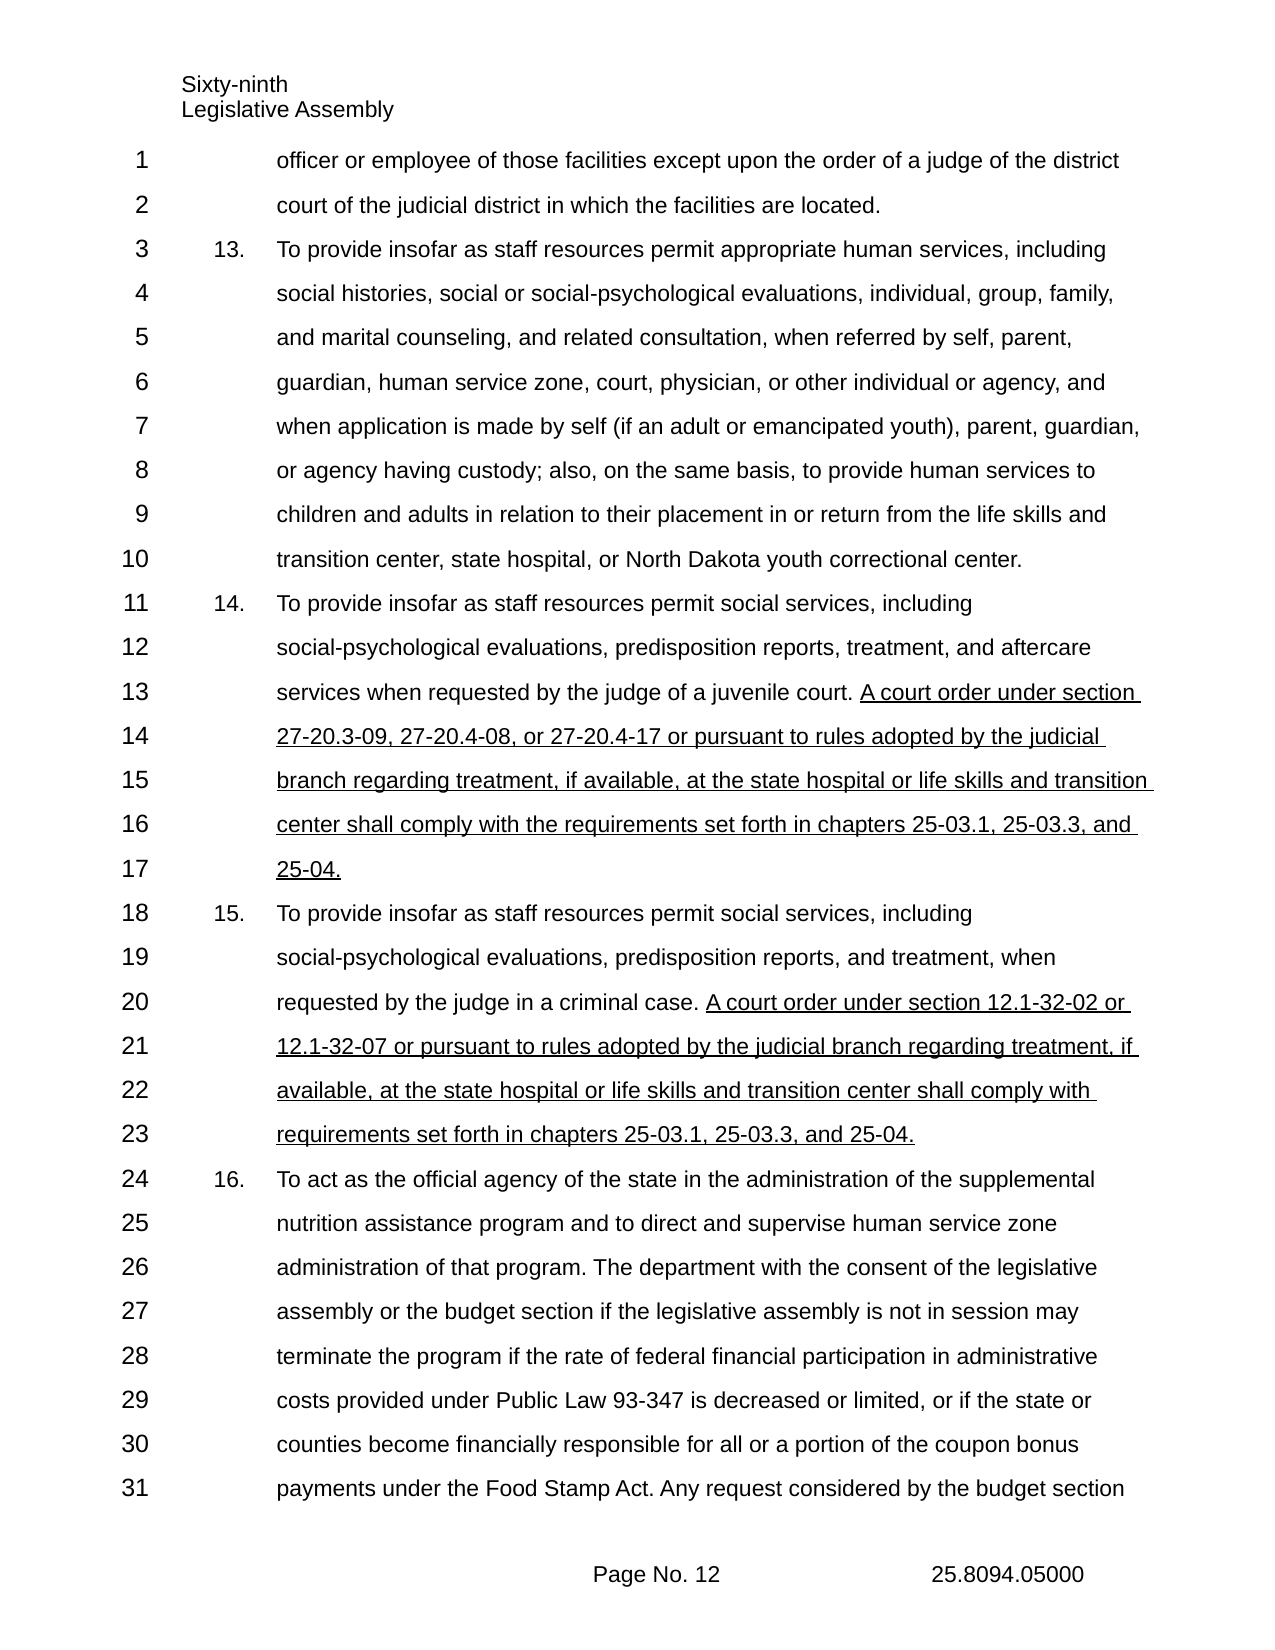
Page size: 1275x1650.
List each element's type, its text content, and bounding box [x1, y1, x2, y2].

text 15. To provide insofar as staff resources permit social services, including social‑psychological evaluations, predisposition reports, and treatment, when requested by the judge in a criminal case. A court order under section 12.1‑32‑02 or 12.1‑32‑07 or pursuant to rules adopted by the judicial branch regarding treatment, if available, at the state hospital or life skills and transition center shall comply with requirements set forth in chapters 25‑03.1, 25‑03.3, and 25‑04. [181, 886, 1154, 1152]
text 14. To provide insofar as staff resources permit social services, including social‑psychological evaluations, predisposition reports, treatment, and aftercare services when requested by the judge of a juvenile court. A court order under section 27‑20.3‑09, 27‑20.4‑08, or 27‑20.4‑17 or pursuant to rules adopted by the judicial branch regarding treatment, if available, at the state hospital or life skills and transition center shall comply with the requirements set forth in chapters 25‑03.1, 25‑03.3, and 25‑04. [181, 576, 1154, 886]
text 16. To act as the official agency of the state in the administration of the supplemental nutrition assistance program and to direct and supervise human service zone administration of that program. The department with the consent of the legislative assembly or the budget section if the legislative assembly is not in session may terminate the program if the rate of federal financial participation in administrative costs provided under Public Law 93‑347 is decreased or limited, or if the state or counties become financially responsible for all or a portion of the coupon bonus payments under the Food Stamp Act. Any request considered by the budget section [181, 1152, 1154, 1506]
text 13. To provide insofar as staff resources permit appropriate human services, including social histories, social or social‑psychological evaluations, individual, group, family, and marital counseling, and related consultation, when referred by self, parent, guardian, human service zone, court, physician, or other individual or agency, and when application is made by self (if an adult or emancipated youth), parent, guardian, or agency having custody; also, on the same basis, to provide human services to children and adults in relation to their placement in or return from the life skills and transition center, state hospital, or North Dakota youth correctional center. [181, 222, 1154, 576]
text officer or employee of those facilities except upon the order of a judge of the district court of the judicial district in which the facilities are located. [181, 133, 1154, 222]
